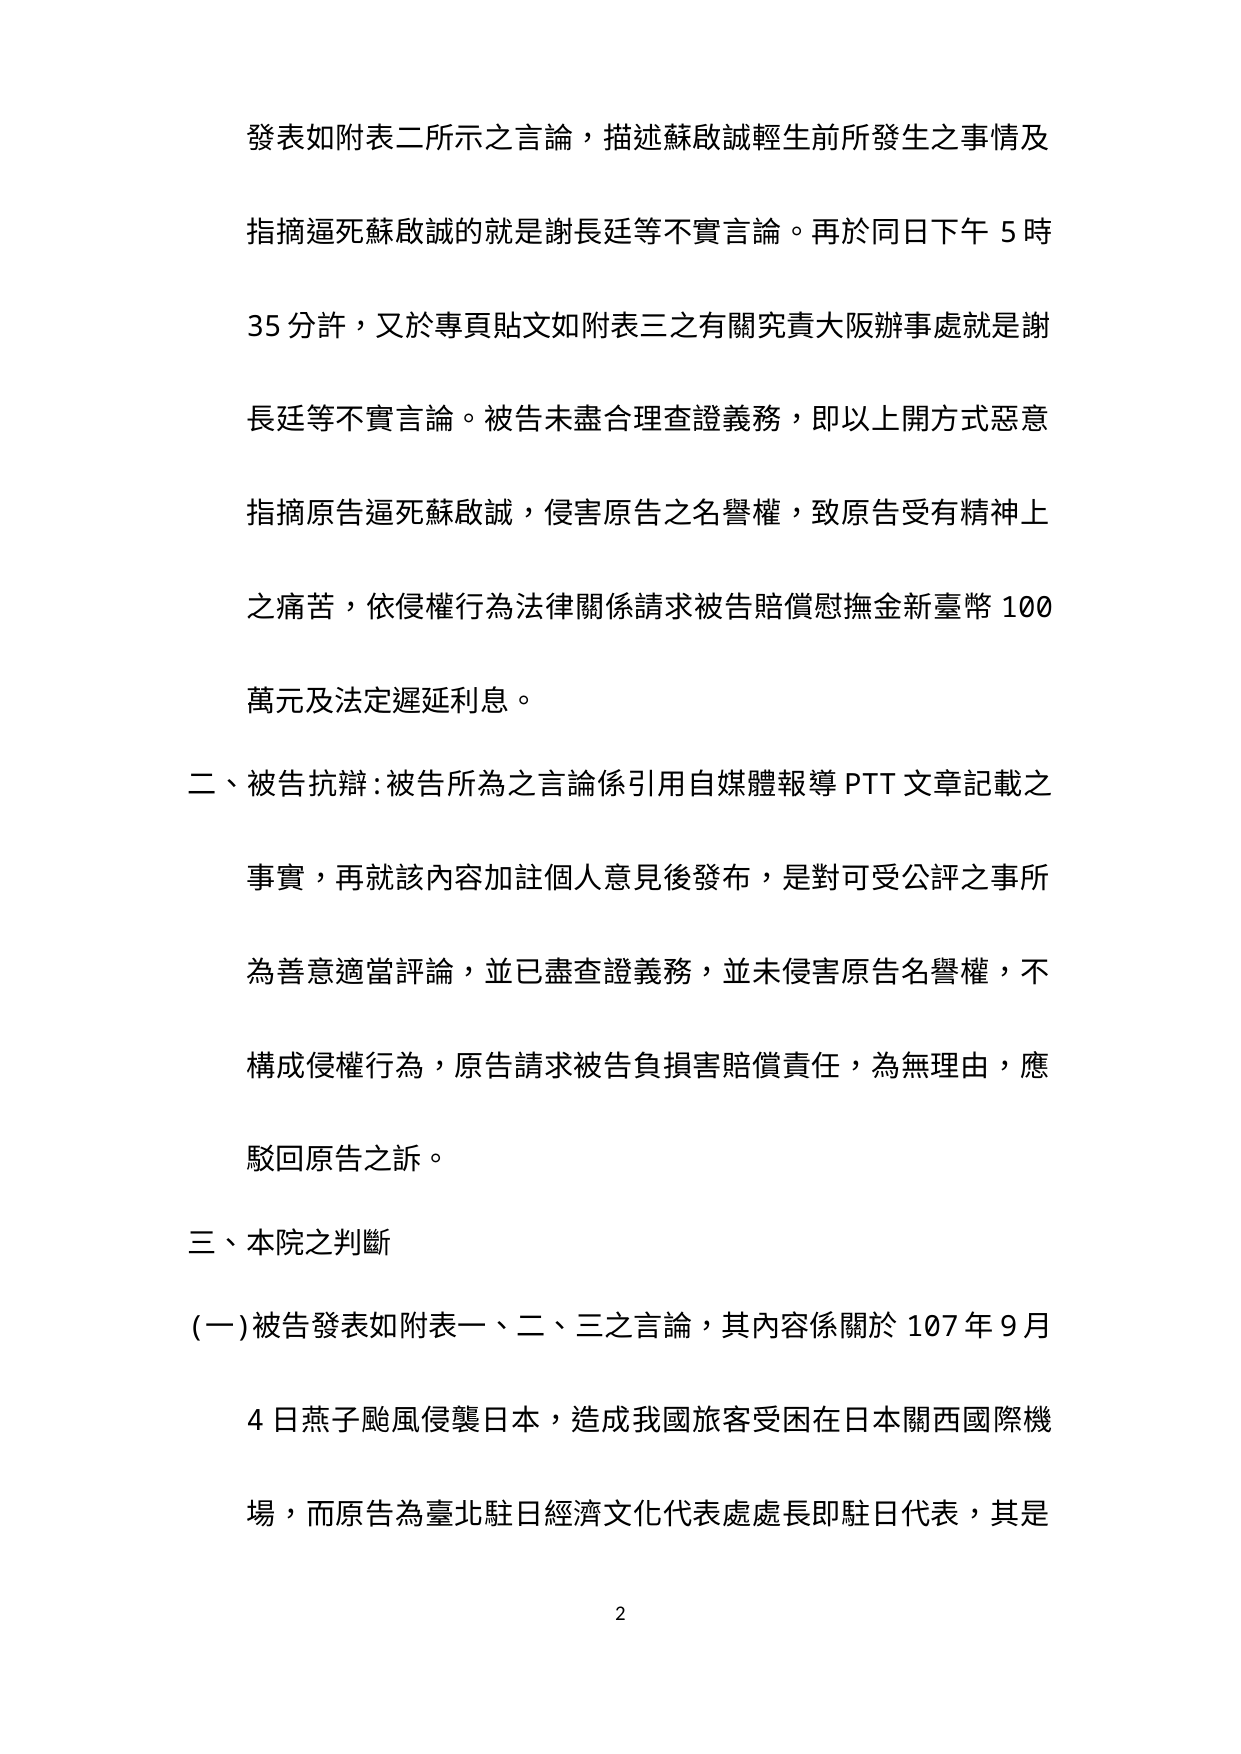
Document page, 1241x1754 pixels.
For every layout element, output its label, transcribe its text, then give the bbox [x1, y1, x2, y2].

text 發表如附表二所示之言論，描述蘇啟誠輕生前所發生之事情及指摘逼死蘇啟誠的就是謝長廷等不實言論。再於同日下午5時35分許，又於專頁貼文如附表三之有關究責大阪辦事處就是謝長廷等不實言論。被告未盡合理查證義務，即以上開方式惡意指摘原告逼死蘇啟誠，侵害原告之名譽權，致原告受有精神上之痛苦，依侵權行為法律關係請求被告賠償慰撫金新臺幣100萬元及法定遲延利息。 [187, 94, 1053, 719]
text 二、被告抗辯:被告所為之言論係引用自媒體報導PTT文章記載之事實，再就該內容加註個人意見後發布，是對可受公評之事所為善意適當評論，並已盡查證義務，並未侵害原告名譽權，不構成侵權行為，原告請求被告負損害賠償責任，為無理由，應駁回原告之訴。 [187, 740, 1053, 1178]
text (一)被告發表如附表一、二、三之言論，其內容係關於107年9月4日燕子颱風侵襲日本，造成我國旅客受困在日本關西國際機場，而原告為臺北駐日經濟文化代表處處長即駐日代表，其是 [187, 1283, 1053, 1533]
text 三、本院之判斷 [187, 1199, 1053, 1261]
